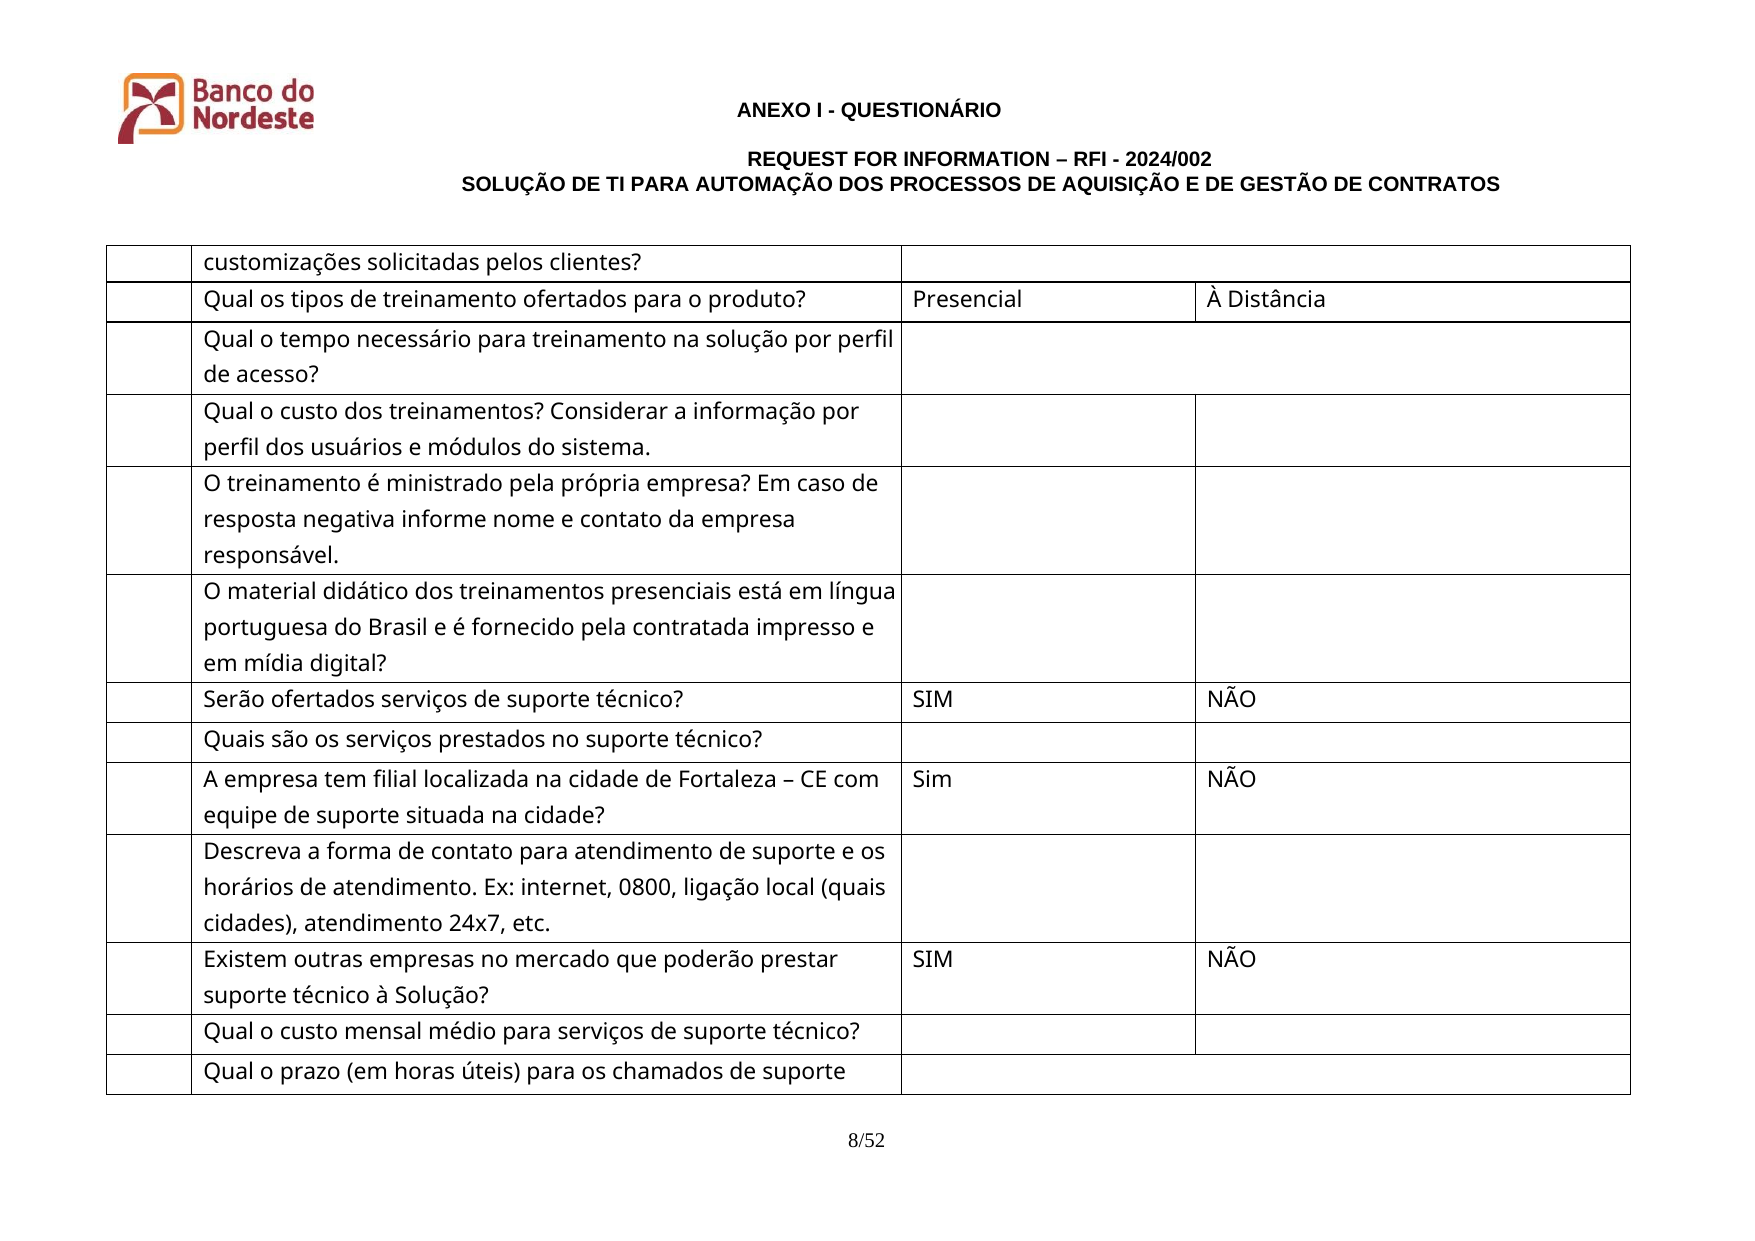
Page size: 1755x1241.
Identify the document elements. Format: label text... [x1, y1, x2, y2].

table_cell [107, 246, 191, 281]
table_cell customizações solicitadas pelos clientes? [192, 246, 901, 281]
table_cell À Distância [1196, 283, 1630, 321]
table_cell Presencial [902, 283, 1195, 321]
table_cell [107, 283, 191, 321]
table_cell [107, 1015, 191, 1054]
table_cell [1196, 835, 1630, 942]
table_cell [1196, 467, 1630, 574]
table_cell Qual o prazo (em horas úteis) para os chamados de suporte [192, 1055, 901, 1094]
table_cell [107, 683, 191, 722]
table_cell O material didático dos treinamentos presenciais está em língua portuguesa do Brasil e é fornecido pela contratada impresso e em mídia digital? [192, 575, 901, 682]
table_cell [107, 1055, 191, 1094]
table_cell [902, 395, 1195, 466]
table_cell [902, 323, 1630, 393]
table_cell Qual o tempo necessário para treinamento na solução por perfil de acesso? [192, 323, 901, 393]
table_cell Quais são os serviços prestados no suporte técnico? [192, 723, 901, 762]
table_cell [902, 467, 1195, 574]
table_cell O treinamento é ministrado pela própria empresa? Em caso de resposta negativa informe nome e contato da empresa responsável. [192, 467, 901, 574]
table_cell [107, 575, 191, 682]
table_cell Existem outras empresas no mercado que poderão prestar suporte técnico à Solução? [192, 943, 901, 1014]
table_cell Sim [902, 763, 1195, 834]
table_cell Serão ofertados serviços de suporte técnico? [192, 683, 901, 722]
table_cell SIM [902, 943, 1195, 1014]
table_cell Qual os tipos de treinamento ofertados para o produto? [192, 283, 901, 321]
table_cell Descreva a forma de contato para atendimento de suporte e os horários de atendimento. Ex: internet, 0800, ligação local (quais cidades), atendimento 24x7, etc. [192, 835, 901, 942]
table_cell Qual o custo mensal médio para serviços de suporte técnico? [192, 1015, 901, 1054]
table_cell [107, 763, 191, 834]
table_cell NÃO [1196, 763, 1630, 834]
table_cell [107, 835, 191, 942]
table_cell [107, 395, 191, 466]
table_cell SIM [902, 683, 1195, 722]
table_cell [107, 723, 191, 762]
table_cell [107, 943, 191, 1014]
table_cell [107, 467, 191, 574]
table_cell [902, 835, 1195, 942]
table_cell [1196, 723, 1630, 762]
table_cell [902, 723, 1195, 762]
table_cell [1196, 1015, 1630, 1054]
table_cell Qual o custo dos treinamentos? Considerar a informação por perfil dos usuários e módulos do sistema. [192, 395, 901, 466]
table_cell [902, 1055, 1630, 1094]
table_cell [902, 1015, 1195, 1054]
table_cell [1196, 395, 1630, 466]
table_cell [902, 246, 1630, 281]
table_cell [902, 575, 1195, 682]
table_cell NÃO [1196, 943, 1630, 1014]
table_cell [1196, 575, 1630, 682]
table_cell [107, 323, 191, 393]
table_cell NÃO [1196, 683, 1630, 722]
table_cell A empresa tem filial localizada na cidade de Fortaleza – CE com equipe de suporte situada na cidade? [192, 763, 901, 834]
